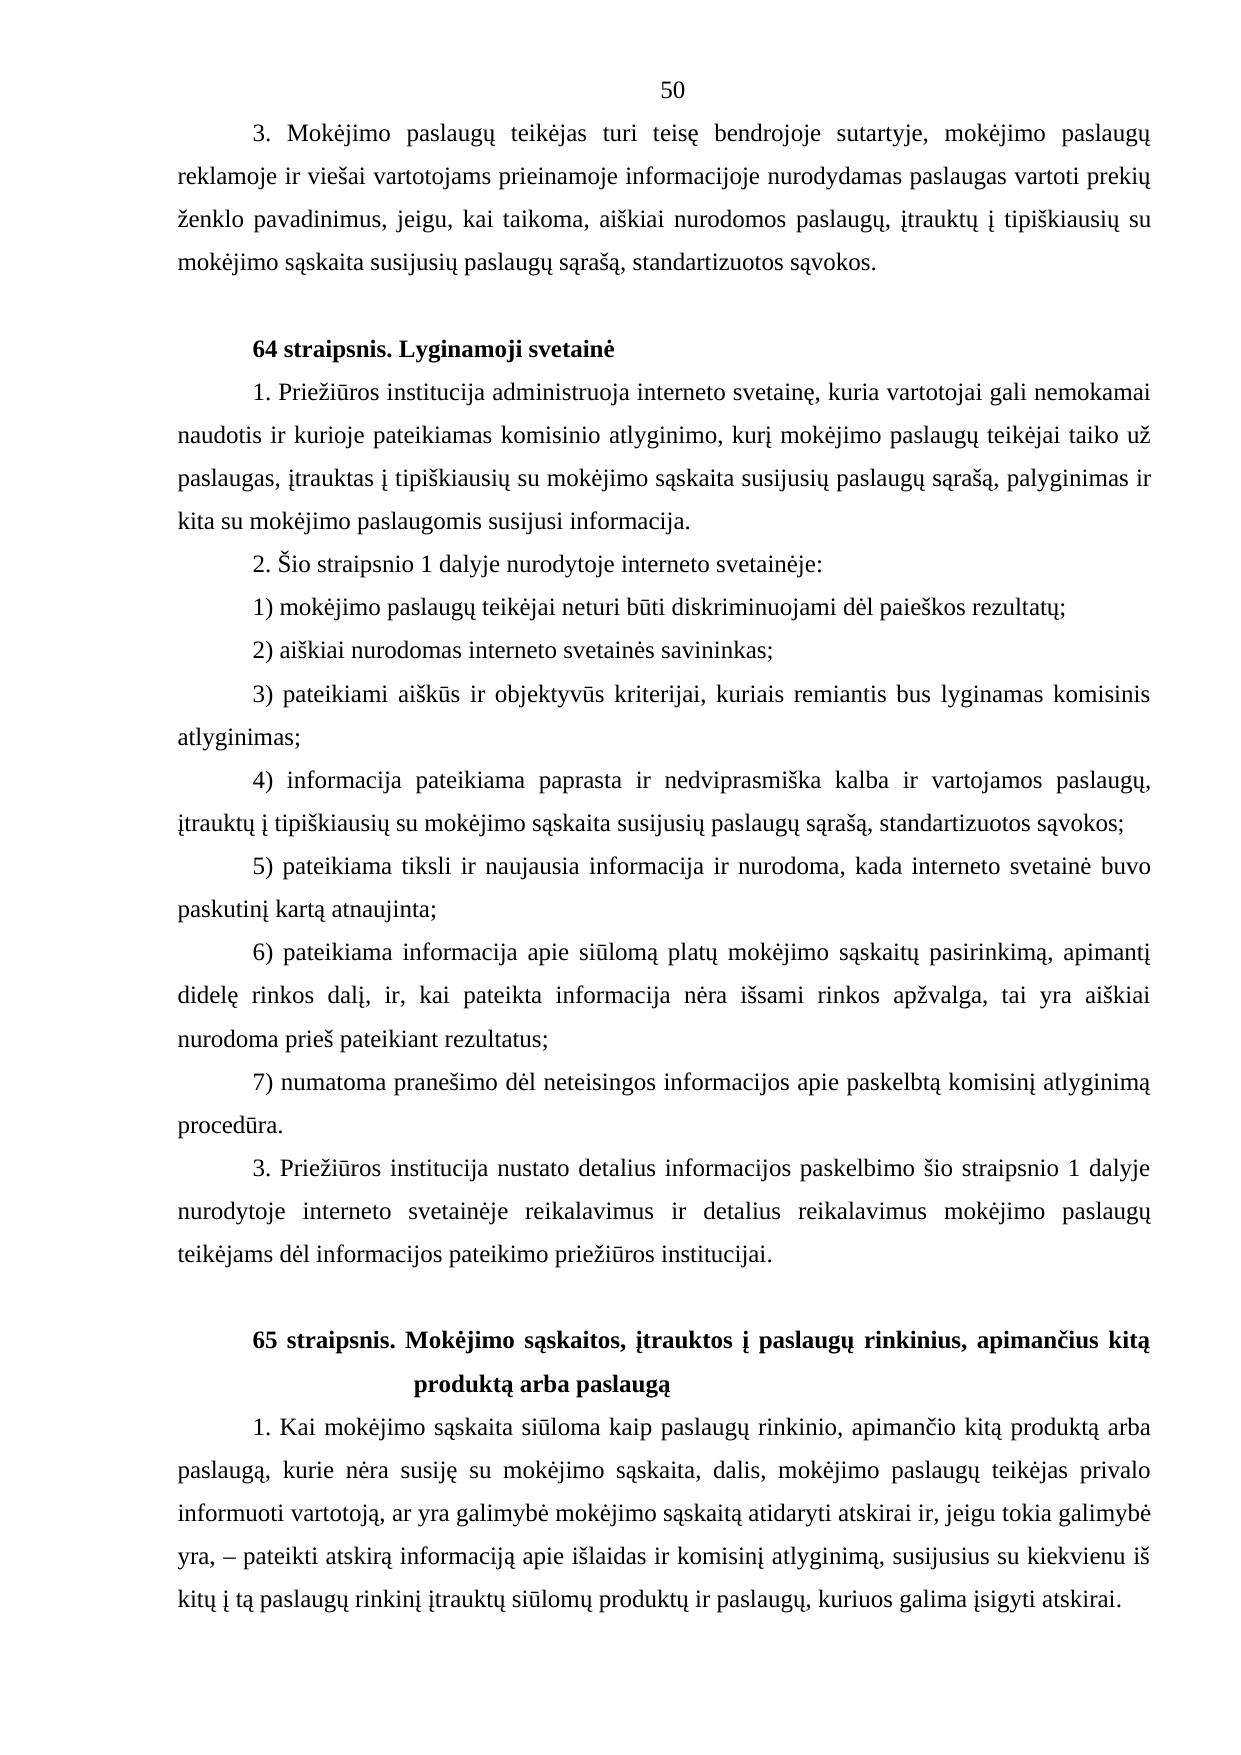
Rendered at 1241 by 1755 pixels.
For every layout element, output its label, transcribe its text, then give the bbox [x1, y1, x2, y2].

text 1. Priežiūros institucija administruoja interneto svetainę, kuria vartotojai gali nemokamai naudotis ir kurioje pateikiamas komisinio atlyginimo, kurį mokėjimo paslaugų teikėjai taiko už paslaugas, įtrauktas į tipiškiausių su mokėjimo sąskaita susijusių paslaugų sąrašą, palyginimas ir kita su mokėjimo paslaugomis susijusi informacija. [177, 377, 1152, 535]
text 7) numatoma pranešimo dėl neteisingos informacijos apie paskelbtą komisinį atlyginimą procedūra. [177, 1067, 1152, 1139]
text 2. Šio straipsnio 1 dalyje nurodytoje interneto svetainėje: [177, 549, 1152, 578]
text 65 straipsnis. Mokėjimo sąskaitos, įtrauktos į paslaugų rinkinius, apimančius kitą produktą arba paslaugą [252, 1326, 1152, 1397]
text 1) mokėjimo paslaugų teikėjai neturi būti diskriminuojami dėl paieškos rezultatų; [177, 592, 1152, 621]
text 6) pateikiama informacija apie siūlomą platų mokėjimo sąskaitų pasirinkimą, apimantį didelę rinkos dalį, ir, kai pateikta informacija nėra išsami rinkos apžvalga, tai yra aiškiai nurodoma prieš pateikiant rezultatus; [177, 937, 1152, 1052]
text 3. Priežiūros institucija nustato detalius informacijos paskelbimo šio straipsnio 1 dalyje nurodytoje interneto svetainėje reikalavimus ir detalius reikalavimus mokėjimo paslaugų teikėjams dėl informacijos pateikimo priežiūros institucijai. [177, 1153, 1152, 1268]
text 4) informacija pateikiama paprasta ir nedviprasmiška kalba ir vartojamos paslaugų, įtrauktų į tipiškiausių su mokėjimo sąskaita susijusių paslaugų sąrašą, standartizuotos sąvokos; [177, 765, 1152, 837]
text 5) pateikiama tiksli ir naujausia informacija ir nurodoma, kada interneto svetainė buvo paskutinį kartą atnaujinta; [177, 851, 1152, 923]
text 64 straipsnis. Lyginamoji svetainė [177, 334, 1152, 362]
text 3) pateikiami aiškūs ir objektyvūs kriterijai, kuriais remiantis bus lyginamas komisinis atlyginimas; [177, 679, 1152, 751]
text 1. Kai mokėjimo sąskaita siūloma kaip paslaugų rinkinio, apimančio kitą produktą arba paslaugą, kurie nėra susiję su mokėjimo sąskaita, dalis, mokėjimo paslaugų teikėjas privalo informuoti vartotoją, ar yra galimybė mokėjimo sąskaitą atidaryti atskirai ir, jeigu tokia galimybė yra, – pateikti atskirą informaciją apie išlaidas ir komisinį atlyginimą, susijusius su kiekvienu iš kitų į tą paslaugų rinkinį įtrauktų siūlomų produktų ir paslaugų, kuriuos galima įsigyti atskirai. [177, 1412, 1152, 1613]
text 3. Mokėjimo paslaugų teikėjas turi teisę bendrojoje sutartyje, mokėjimo paslaugų reklamoje ir viešai vartotojams prieinamoje informacijoje nurodydamas paslaugas vartoti prekių ženklo pavadinimus, jeigu, kai taikoma, aiškiai nurodomos paslaugų, įtrauktų į tipiškiausių su mokėjimo sąskaita susijusių paslaugų sąrašą, standartizuotos sąvokos. [177, 118, 1152, 276]
text 2) aiškiai nurodomas interneto svetainės savininkas; [177, 636, 1152, 664]
